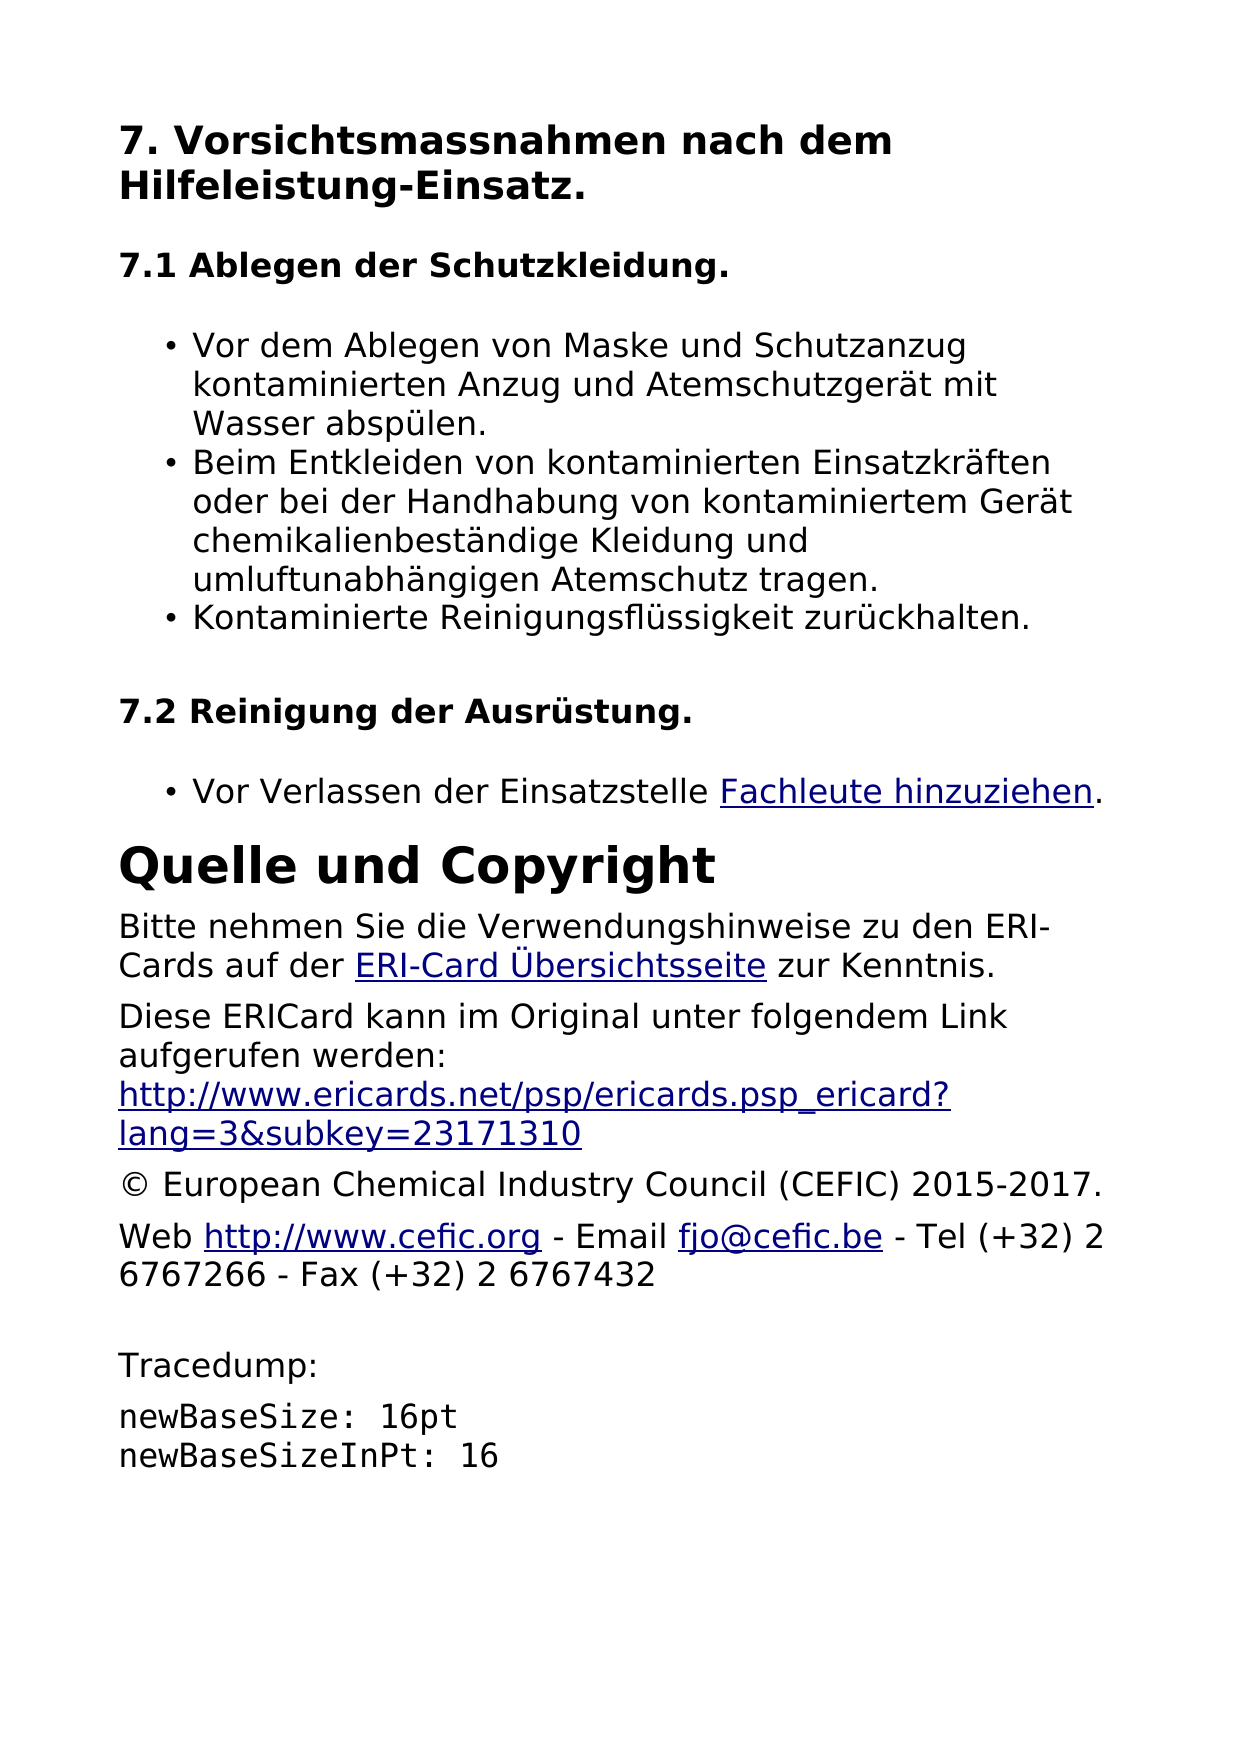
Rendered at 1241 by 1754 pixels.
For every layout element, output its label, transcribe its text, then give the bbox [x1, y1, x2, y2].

text Bitte nehmen Sie die Verwendungshinweise zu den ERI-Cards auf der ERI-Card Übersichtsseite zur Kenntnis. [118, 908, 1122, 985]
subtitle 7. Vorsichtsmassnahmen nach dem Hilfeleistung-Einsatz. [118, 118, 1122, 208]
list Vor Verlassen der Einsatzstelle Fachleute hinzuziehen. [177, 773, 1122, 812]
list Vor dem Ablegen von Maske und Schutzanzug kontaminierten Anzug und Atemschutzgerät mit Wasser abspülen. [177, 327, 1122, 443]
text newBaseSize: 16pt newBaseSizeInPt: 16 [118, 1397, 1122, 1475]
text Tracedump: [118, 1307, 1122, 1385]
list Kontaminierte Reinigungsflüssigkeit zurückhalten. [177, 599, 1122, 638]
text Diese ERICard kann im Original unter folgendem Link aufgerufen werden: http://www.ericards.net/psp/ericards.psp_ericard?lang=3&subkey=23171310 [118, 998, 1122, 1153]
subtitle 7.1 Ablegen der Schutzkleidung. [118, 246, 1122, 285]
subtitle Quelle und Copyright [118, 837, 1122, 895]
text Web http://www.cefic.org - Email fjo@cefic.be - Tel (+32) 2 6767266 - Fax (+32) 2 6767432 [118, 1217, 1122, 1295]
list Beim Entkleiden von kontaminierten Einsatzkräften oder bei der Handhabung von kontaminiertem Gerät chemikalienbeständige Kleidung und umluftunabhängigen Atemschutz tragen. [177, 443, 1122, 599]
subtitle 7.2 Reinigung der Ausrüstung. [118, 692, 1122, 731]
text © European Chemical Industry Council (CEFIC) 2015-2017. [118, 1166, 1122, 1204]
